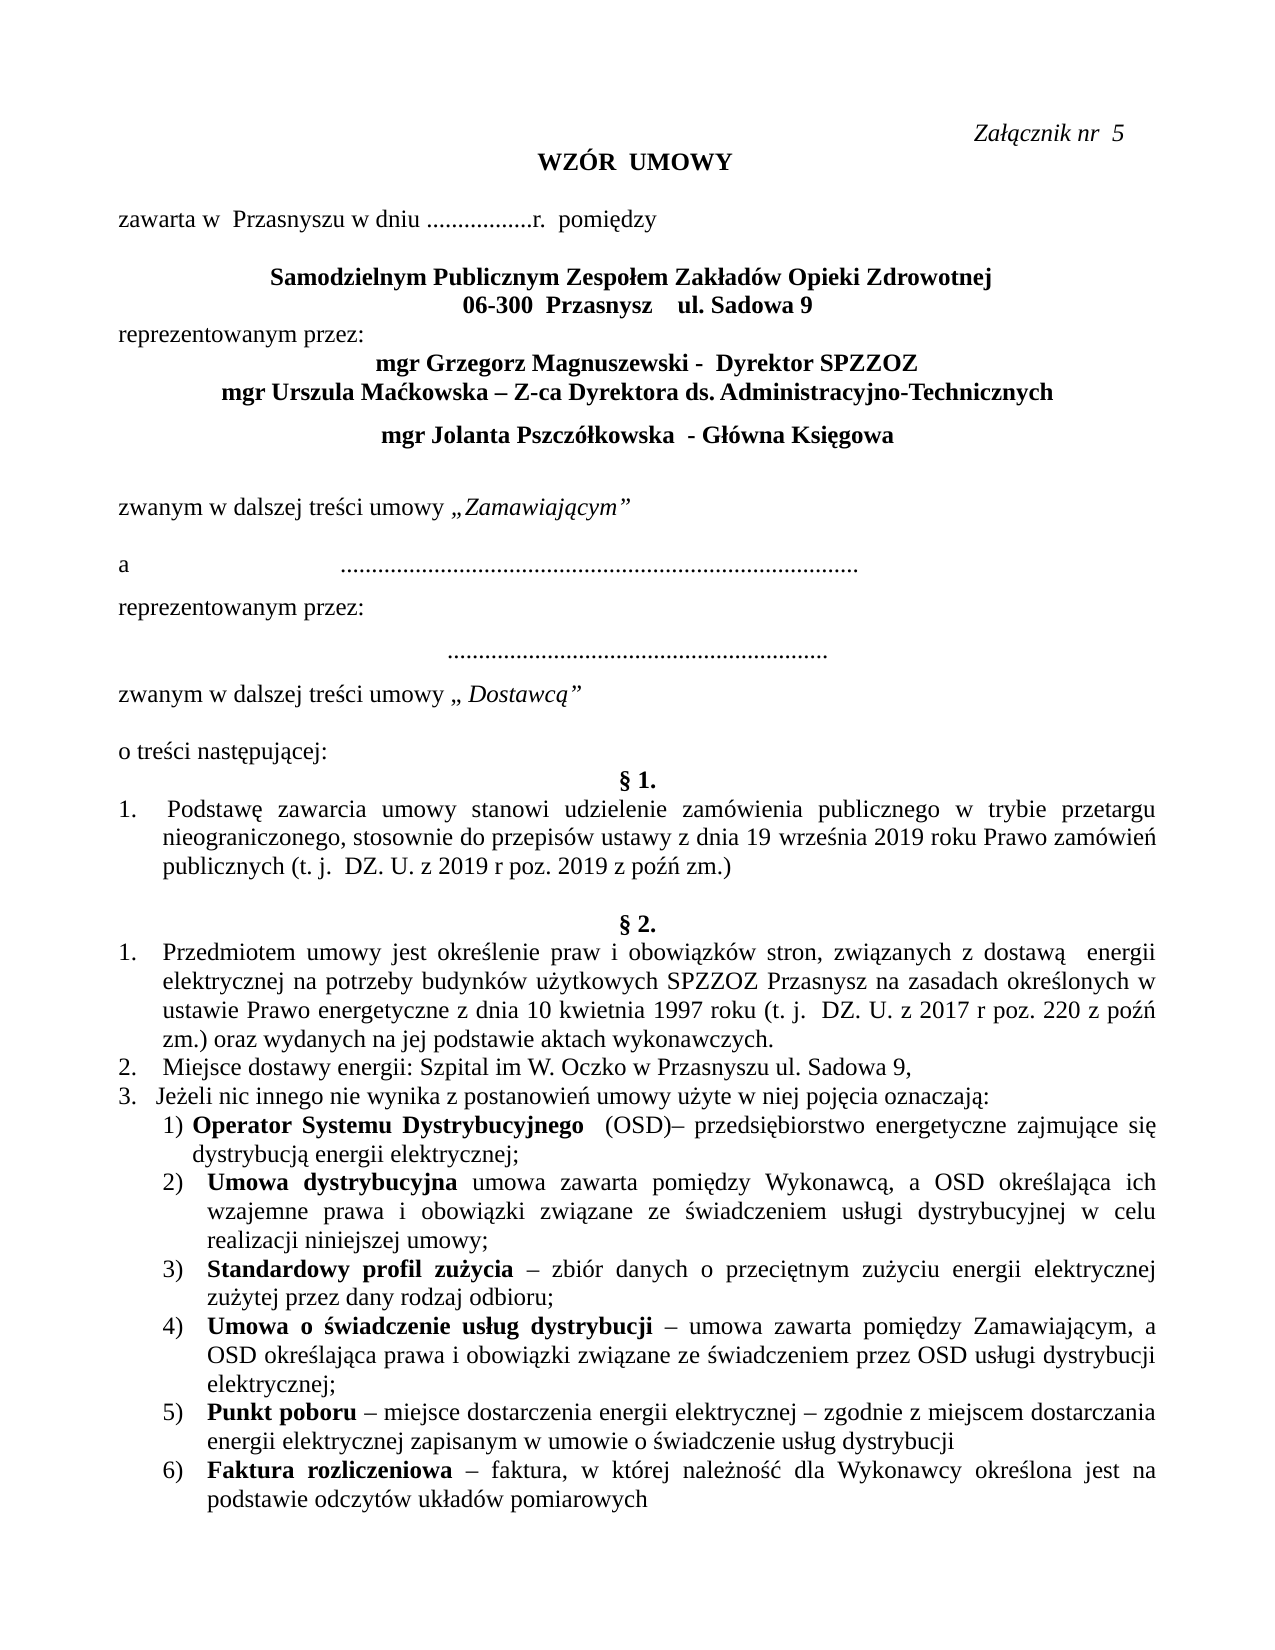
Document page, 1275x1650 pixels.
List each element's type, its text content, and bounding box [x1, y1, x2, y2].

text a ................................................................................... [118, 549, 1157, 578]
text § 2. [118, 909, 1157, 937]
list Umowa dystrybucyjna umowa zawarta pomiędzy Wykonawcą, a OSD określająca ich wzajemne prawa i obowiązki związane ze świadczeniem usługi dystrybucyjnej w celu realizacji niniejszej umowy; [162, 1167, 1157, 1254]
list Punkt poboru – miejsce dostarczenia energii elektrycznej – zgodnie z miejscem dostarczania energii elektrycznej zapisanym w umowie o świadczenie usług dystrybucji [162, 1397, 1157, 1455]
list Faktura rozliczeniowa – faktura, w której należność dla Wykonawcy określona jest na podstawie odczytów układów pomiarowych [162, 1455, 1157, 1512]
text mgr Urszula Maćkowska – Z-ca Dyrektora ds. Administracyjno-Technicznych [118, 377, 1157, 406]
text o treści następującej: [118, 736, 1157, 765]
text 06-300 Przasnysz ul. Sadowa 9 [118, 291, 1157, 319]
text 3. Jeżeli nic innego nie wynika z postanowień umowy użyte w niej pojęcia oznaczają: [118, 1081, 1157, 1110]
text WZÓR UMOWY [118, 147, 1157, 176]
text zwanym w dalszej treści umowy „ Dostawcą” [118, 679, 1157, 707]
list Standardowy profil zużycia – zbiór danych o przeciętnym zużyciu energii elektrycznej zużytej przez dany rodzaj odbioru; [162, 1254, 1157, 1311]
text reprezentowanym przez: [118, 592, 1157, 621]
text zawarta w Przasnyszu w dniu .................r. pomiędzy [118, 204, 1157, 233]
list Operator Systemu Dystrybucyjnego (OSD)– przedsiębiorstwo energetyczne zajmujące się dystrybucją energii elektrycznej; [162, 1110, 1157, 1167]
list Umowa o świadczenie usług dystrybucji – umowa zawarta pomiędzy Zamawiającym, a OSD określająca prawa i obowiązki związane ze świadczeniem przez OSD usługi dystrybucji elektrycznej; [162, 1311, 1157, 1397]
list Miejsce dostawy energii: Szpital im W. Oczko w Przasnyszu ul. Sadowa 9, [118, 1052, 1157, 1081]
text mgr Jolanta Pszczółkowska - Główna Księgowa [118, 420, 1157, 449]
text ............................................................. [118, 636, 1157, 664]
list Przedmiotem umowy jest określenie praw i obowiązków stron, związanych z dostawą energii elektrycznej na potrzeby budynków użytkowych SPZZOZ Przasnysz na zasadach określonych w ustawie Prawo energetyczne z dnia 10 kwietnia 1997 roku (t. j. DZ. U. z 2017 r poz. 220 z poźń zm.) oraz wydanych na jej podstawie aktach wykonawczych. [118, 937, 1157, 1052]
text 1. Podstawę zawarcia umowy stanowi udzielenie zamówienia publicznego w trybie przetargu nieograniczonego, stosownie do przepisów ustawy z dnia 19 września 2019 roku Prawo zamówień publicznych (t. j. DZ. U. z 2019 r poz. 2019 z poźń zm.) [118, 794, 1157, 880]
text mgr Grzegorz Magnuszewski - Dyrektor SPZZOZ [118, 348, 1157, 377]
text zwanym w dalszej treści umowy „Zamawiającym” [118, 492, 1157, 521]
text § 1. [118, 765, 1157, 794]
text Załącznik nr 5 [118, 118, 1127, 147]
text Samodzielnym Publicznym Zespołem Zakładów Opieki Zdrowotnej [118, 262, 1157, 291]
text reprezentowanym przez: [118, 319, 1157, 348]
